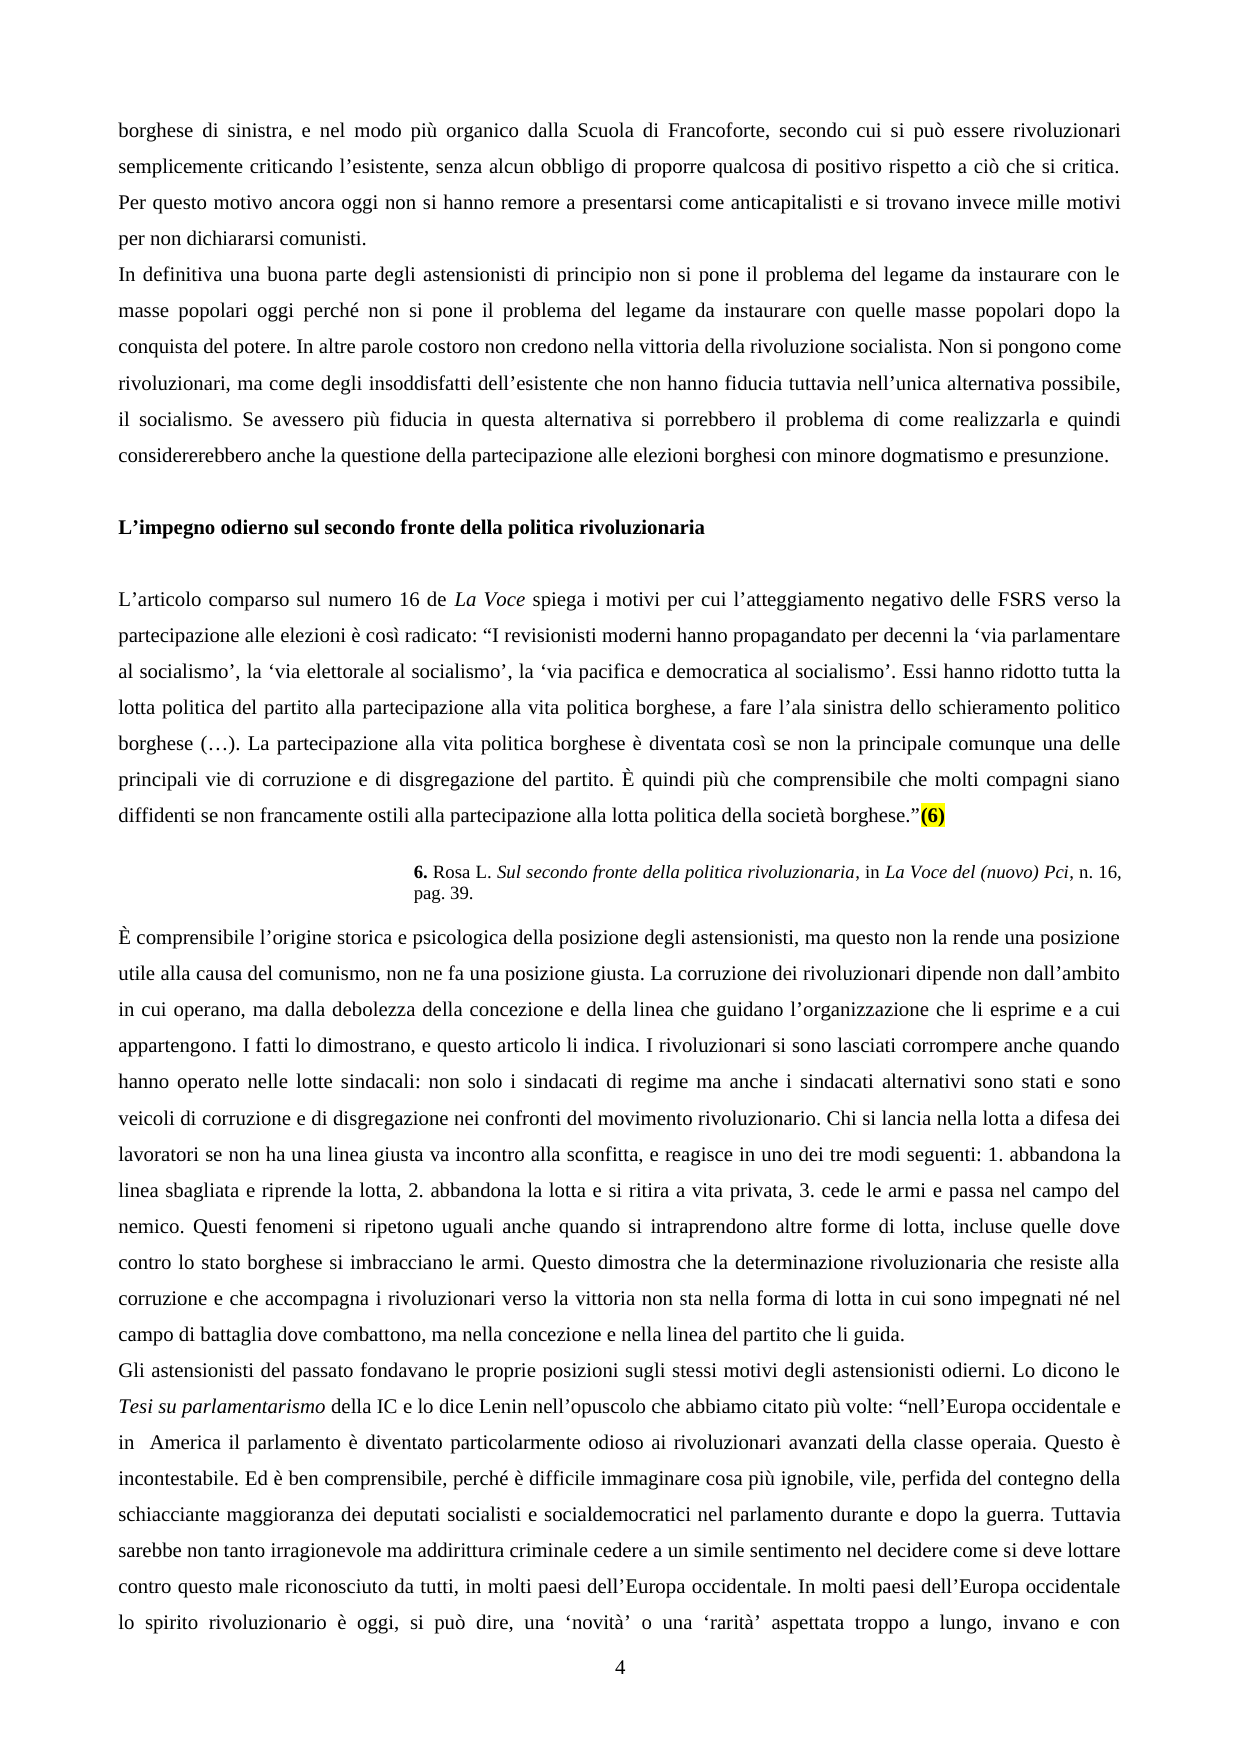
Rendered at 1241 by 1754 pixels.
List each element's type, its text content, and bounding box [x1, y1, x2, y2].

text È comprensibile l’origine storica e psicologica della posizione degli astensionisti, ma questo non la rende una posizione utile alla causa del comunismo, non ne fa una posizione giusta. La corruzione dei rivoluzionari dipende non dall’ambito in cui operano, ma dalla debolezza della concezione e della linea che guidano l’organizzazione che li esprime e a cui appartengono. I fatti lo dimostrano, e questo articolo li indica. I rivoluzionari si sono lasciati corrompere anche quando hanno operato nelle lotte sindacali: non solo i sindacati di regime ma anche i sindacati alternativi sono stati e sono veicoli di corruzione e di disgregazione nei confronti del movimento rivoluzionario. Chi si lancia nella lotta a difesa dei lavoratori se non ha una linea giusta va incontro alla sconfitta, e reagisce in uno dei tre modi seguenti: 1. abbandona la linea sbagliata e riprende la lotta, 2. abbandona la lotta e si ritira a vita privata, 3. cede le armi e passa nel campo del nemico. Questi fenomeni si ripetono uguali anche quando si intraprendono altre forme di lotta, incluse quelle dove contro lo stato borghese si imbracciano le armi. Questo dimostra che la determinazione rivoluzionaria che resiste alla corruzione e che accompagna i rivoluzionari verso la vittoria non sta nella forma di lotta in cui sono impegnati né nel campo di battaglia dove combattono, ma nella concezione e nella linea del partito che li guida. [118, 925, 1122, 1346]
text borghese di sinistra, e nel modo più organico dalla Scuola di Francoforte, secondo cui si può essere rivoluzionari semplicemente criticando l’esistente, senza alcun obbligo di proporre qualcosa di positivo rispetto a ciò che si critica. Per questo motivo ancora oggi non si hanno remore a presentarsi come anticapitalisti e si trovano invece mille motivi per non dichiararsi comunisti. [118, 118, 1122, 250]
text In definitiva una buona parte degli astensionisti di principio non si pone il problema del legame da instaurare con le masse popolari oggi perché non si pone il problema del legame da instaurare con quelle masse popolari dopo la conquista del potere. In altre parole costoro non credono nella vittoria della rivoluzione socialista. Non si pongono come rivoluzionari, ma come degli insoddisfatti dell’esistente che non hanno fiducia tuttavia nell’unica alternativa possibile, il socialismo. Se avessero più fiducia in questa alternativa si porrebbero il problema di come realizzarla e quindi considererebbero anche la questione della partecipazione alle elezioni borghesi con minore dogmatismo e presunzione. [118, 262, 1122, 467]
text Gli astensionisti del passato fondavano le proprie posizioni sugli stessi motivi degli astensionisti odierni. Lo dicono le Tesi su parlamentarismo della IC e lo dice Lenin nell’opuscolo che abbiamo citato più volte: “nell’Europa occidentale e in America il parlamento è diventato particolarmente odioso ai rivoluzionari avanzati della classe operaia. Questo è incontestabile. Ed è ben comprensibile, perché è difficile immaginare cosa più ignobile, vile, perfida del contegno della schiacciante maggioranza dei deputati socialisti e socialdemocratici nel parlamento durante e dopo la guerra. Tuttavia sarebbe non tanto irragionevole ma addirittura criminale cedere a un simile sentimento nel decidere come si deve lottare contro questo male riconosciuto da tutti, in molti paesi dell’Europa occidentale. In molti paesi dell’Europa occidentale lo spirito rivoluzionario è oggi, si può dire, una ‘novità’ o una ‘rarità’ aspettata troppo a lungo, invano e con [118, 1358, 1122, 1634]
text L’impegno odierno sul secondo fronte della politica rivoluzionaria [118, 514, 1122, 539]
text 6. Rosa L. Sul secondo fronte della politica rivoluzionaria, in La Voce del (nuovo) Pci, n. 16, pag. 39. [413, 861, 1122, 904]
text L’articolo comparso sul numero 16 de La Voce spiega i motivi per cui l’atteggiamento negativo delle FSRS verso la partecipazione alle elezioni è così radicato: “I revisionisti moderni hanno propagandato per decenni la ‘via parlamentare al socialismo’, la ‘via elettorale al socialismo’, la ‘via pacifica e democratica al socialismo’. Essi hanno ridotto tutta la lotta politica del partito alla partecipazione alla vita politica borghese, a fare l’ala sinistra dello schieramento politico borghese (…). La partecipazione alla vita politica borghese è diventata così se non la principale comunque una delle principali vie di corruzione e di disgregazione del partito. È quindi più che comprensibile che molti compagni siano diffidenti se non francamente ostili alla partecipazione alla lotta politica della società borghese.”(6) [118, 587, 1122, 827]
